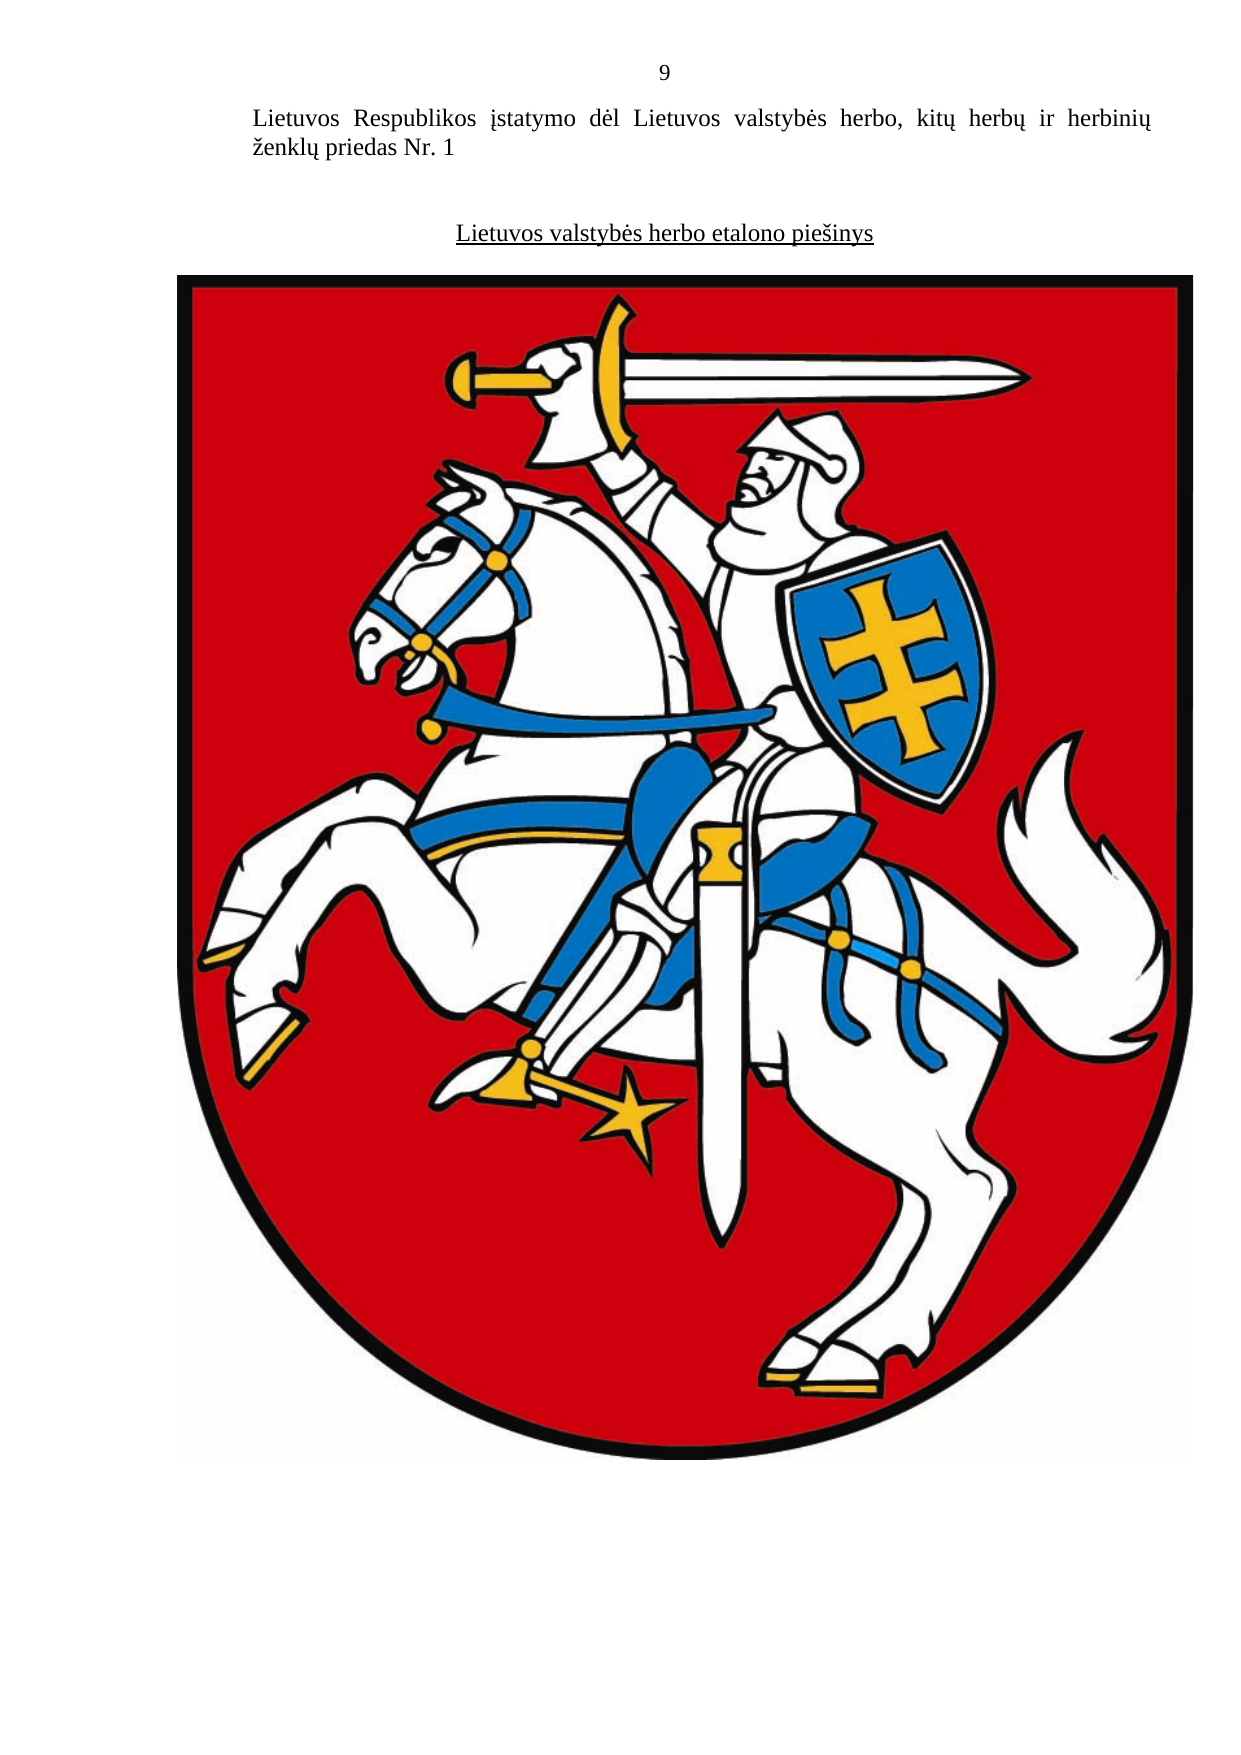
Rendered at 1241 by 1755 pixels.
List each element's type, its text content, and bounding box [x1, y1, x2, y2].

text Lietuvos valstybės herbo etalono piešinys [177, 218, 1152, 247]
text Lietuvos Respublikos įstatymo dėl Lietuvos valstybės herbo, kitų herbų ir herbinių ženklų priedas Nr. 1 [252, 103, 1152, 161]
